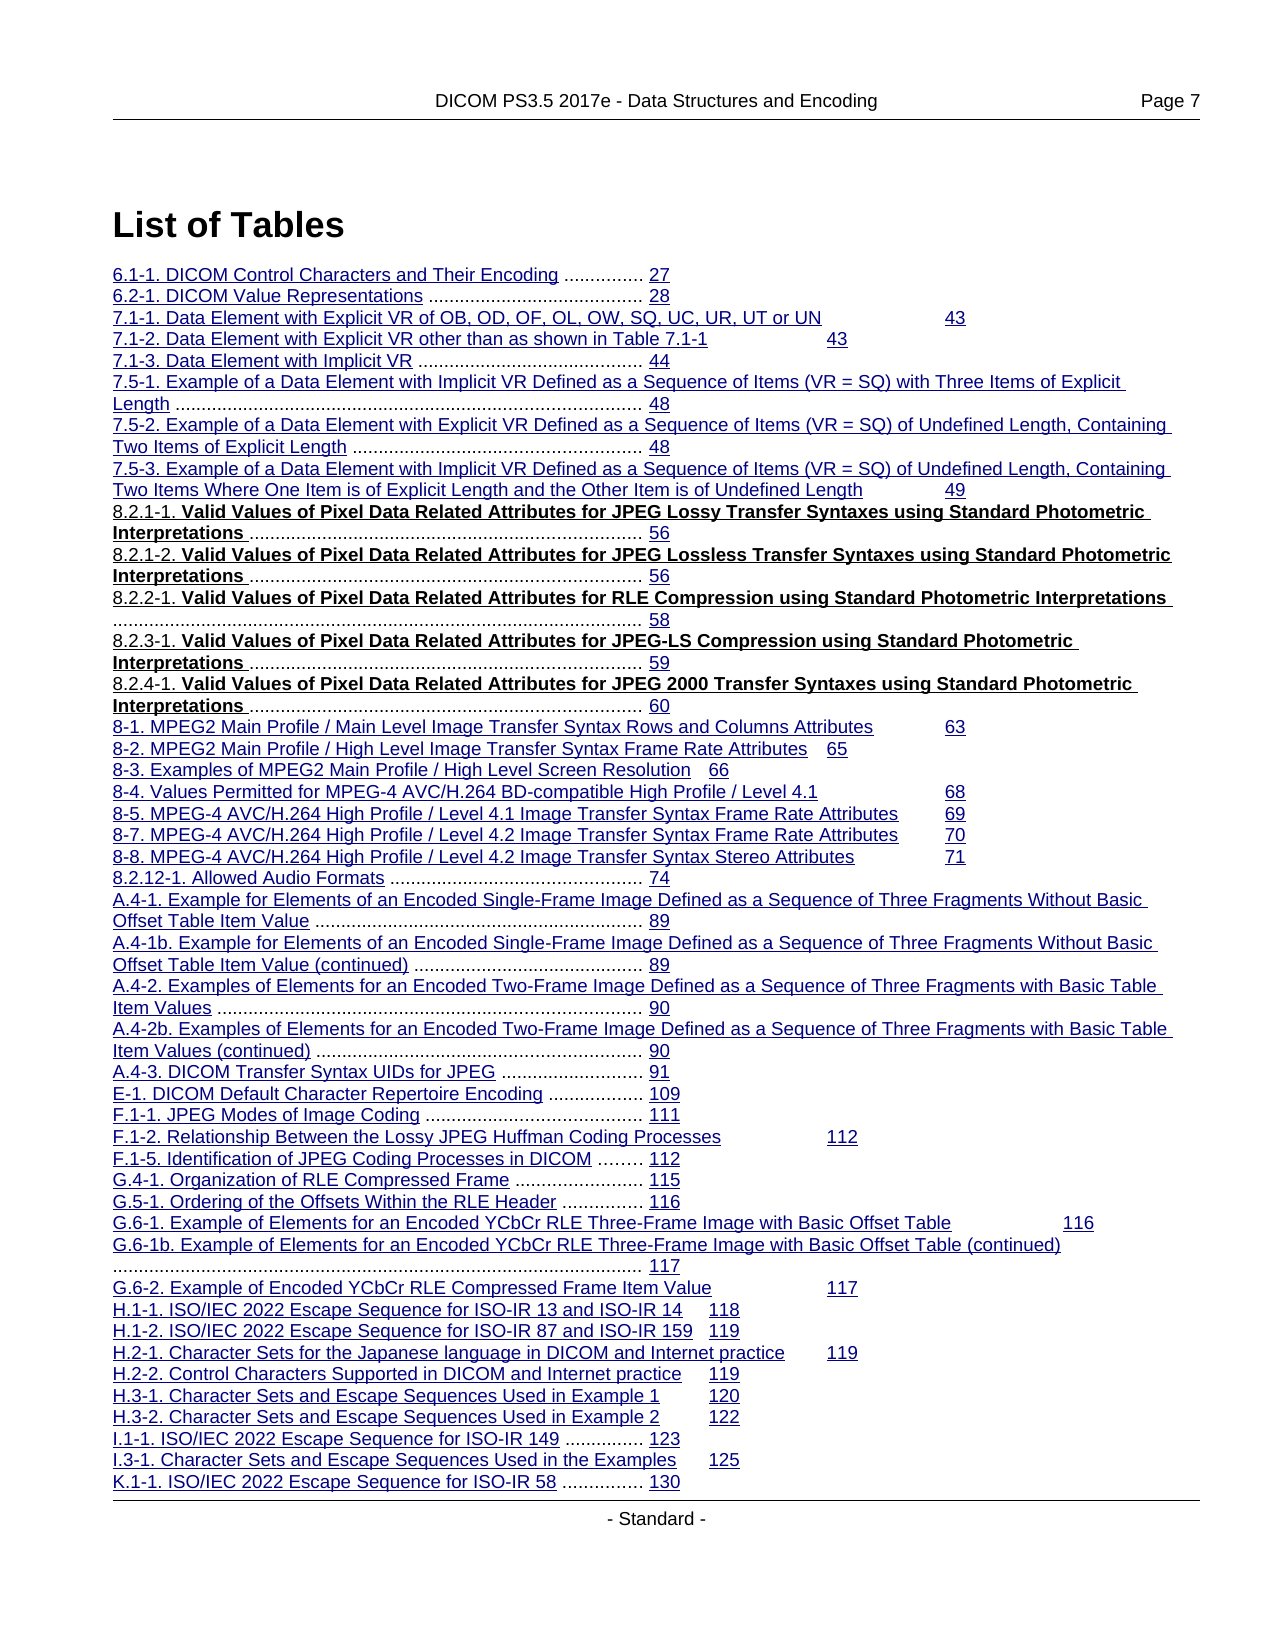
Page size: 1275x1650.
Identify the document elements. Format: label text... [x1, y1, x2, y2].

text G.4-1. Organization of RLE Compressed Frame 0 [112, 1169, 1175, 1191]
text A.4-2b. Examples of Elements for an Encoded Two-Frame Image Defined as a Sequence of Three Fragments with Basic Table Item Values (continued) 0 [112, 1018, 1175, 1061]
text 8.2.1-2. Valid Values of Pixel Data Related Attributes for JPEG Lossless Transfer Syntaxes using Standard Photometric Interpretations 0 [112, 544, 1175, 587]
text I.3-1. Character Sets and Escape Sequences Used in the Examples 0 [112, 1449, 1175, 1471]
text F.1-2. Relationship Between the Lossy JPEG Huffman Coding Processes 0 [112, 1126, 1175, 1147]
text H.3-1. Character Sets and Escape Sequences Used in Example 1 0 [112, 1384, 1175, 1406]
text A.4-3. DICOM Transfer Syntax UIDs for JPEG 0 [112, 1061, 1175, 1083]
text 8.2.1-1. Valid Values of Pixel Data Related Attributes for JPEG Lossy Transfer Syntaxes using Standard Photometric Interpretations 0 [112, 501, 1175, 544]
text 8.2.3-1. Valid Values of Pixel Data Related Attributes for JPEG-LS Compression using Standard Photometric Interpretations 0 [112, 630, 1175, 673]
text 8-8. MPEG-4 AVC/H.264 High Profile / Level 4.2 Image Transfer Syntax Stereo Attributes 0 [112, 846, 1175, 867]
text 8.2.12-1. Allowed Audio Formats 0 [112, 867, 1175, 889]
text A.4-1. Example for Elements of an Encoded Single-Frame Image Defined as a Sequence of Three Fragments Without Basic Offset Table Item Value 0 [112, 889, 1175, 932]
text I.1-1. ISO/IEC 2022 Escape Sequence for ISO-IR 149 0 [112, 1428, 1175, 1449]
text 7.5-3. Example of a Data Element with Implicit VR Defined as a Sequence of Items (VR = SQ) of Undefined Length, Containing Two Items Where One Item is of Explicit Length and the Other Item is of Undefined Length 0 [112, 457, 1175, 501]
text A.4-2. Examples of Elements for an Encoded Two-Frame Image Defined as a Sequence of Three Fragments with Basic Table Item Values 0 [112, 975, 1175, 1018]
text 6.1-1. DICOM Control Characters and Their Encoding 0 [112, 263, 1175, 285]
text K.1-1. ISO/IEC 2022 Escape Sequence for ISO-IR 58 0 [112, 1471, 1175, 1492]
text G.5-1. Ordering of the Offsets Within the RLE Header 0 [112, 1191, 1175, 1212]
text 8-5. MPEG-4 AVC/H.264 High Profile / Level 4.1 Image Transfer Syntax Frame Rate Attributes 0 [112, 802, 1175, 824]
text 8-4. Values Permitted for MPEG-4 AVC/H.264 BD-compatible High Profile / Level 4.1 0 [112, 781, 1175, 802]
text 7.1-1. Data Element with Explicit VR of OB, OD, OF, OL, OW, SQ, UC, UR, UT or UN 0 [112, 306, 1175, 328]
text 7.1-3. Data Element with Implicit VR 0 [112, 349, 1175, 371]
text 8.2.2-1. Valid Values of Pixel Data Related Attributes for RLE Compression using Standard Photometric Interpretations 0 [112, 587, 1175, 630]
text 7.1-2. Data Element with Explicit VR other than as shown in Table 7.1-1 0 [112, 328, 1175, 349]
text G.6-1. Example of Elements for an Encoded YCbCr RLE Three-Frame Image with Basic Offset Table 0 [112, 1212, 1175, 1234]
text A.4-1b. Example for Elements of an Encoded Single-Frame Image Defined as a Sequence of Three Fragments Without Basic Offset Table Item Value (continued) 0 [112, 932, 1175, 975]
text 8-1. MPEG2 Main Profile / Main Level Image Transfer Syntax Rows and Columns Attributes 0 [112, 716, 1175, 738]
text 7.5-1. Example of a Data Element with Implicit VR Defined as a Sequence of Items (VR = SQ) with Three Items of Explicit Length 0 [112, 371, 1175, 414]
text G.6-1b. Example of Elements for an Encoded YCbCr RLE Three-Frame Image with Basic Offset Table (continued) 0 [112, 1234, 1175, 1277]
text 8-7. MPEG-4 AVC/H.264 High Profile / Level 4.2 Image Transfer Syntax Frame Rate Attributes 0 [112, 824, 1175, 846]
text H.2-1. Character Sets for the Japanese language in DICOM and Internet practice 0 [112, 1341, 1175, 1363]
text 8-2. MPEG2 Main Profile / High Level Image Transfer Syntax Frame Rate Attributes 0 [112, 738, 1175, 759]
text H.1-2. ISO/IEC 2022 Escape Sequence for ISO-IR 87 and ISO-IR 159 0 [112, 1320, 1175, 1341]
text H.1-1. ISO/IEC 2022 Escape Sequence for ISO-IR 13 and ISO-IR 14 0 [112, 1298, 1175, 1320]
text H.2-2. Control Characters Supported in DICOM and Internet practice 0 [112, 1363, 1175, 1384]
text F.1-1. JPEG Modes of Image Coding 0 [112, 1104, 1175, 1126]
text E-1. DICOM Default Character Repertoire Encoding 0 [112, 1083, 1175, 1104]
text H.3-2. Character Sets and Escape Sequences Used in Example 2 0 [112, 1406, 1175, 1428]
text 8-3. Examples of MPEG2 Main Profile / High Level Screen Resolution 0 [112, 759, 1175, 781]
text List of Tables [112, 204, 1200, 245]
text F.1-5. Identification of JPEG Coding Processes in DICOM 0 [112, 1147, 1175, 1169]
text 7.5-2. Example of a Data Element with Explicit VR Defined as a Sequence of Items (VR = SQ) of Undefined Length, Containing Two Items of Explicit Length 0 [112, 414, 1175, 457]
text 8.2.4-1. Valid Values of Pixel Data Related Attributes for JPEG 2000 Transfer Syntaxes using Standard Photometric Interpretations 0 [112, 673, 1175, 716]
text 6.2-1. DICOM Value Representations 0 [112, 285, 1175, 306]
text G.6-2. Example of Encoded YCbCr RLE Compressed Frame Item Value 0 [112, 1277, 1175, 1298]
